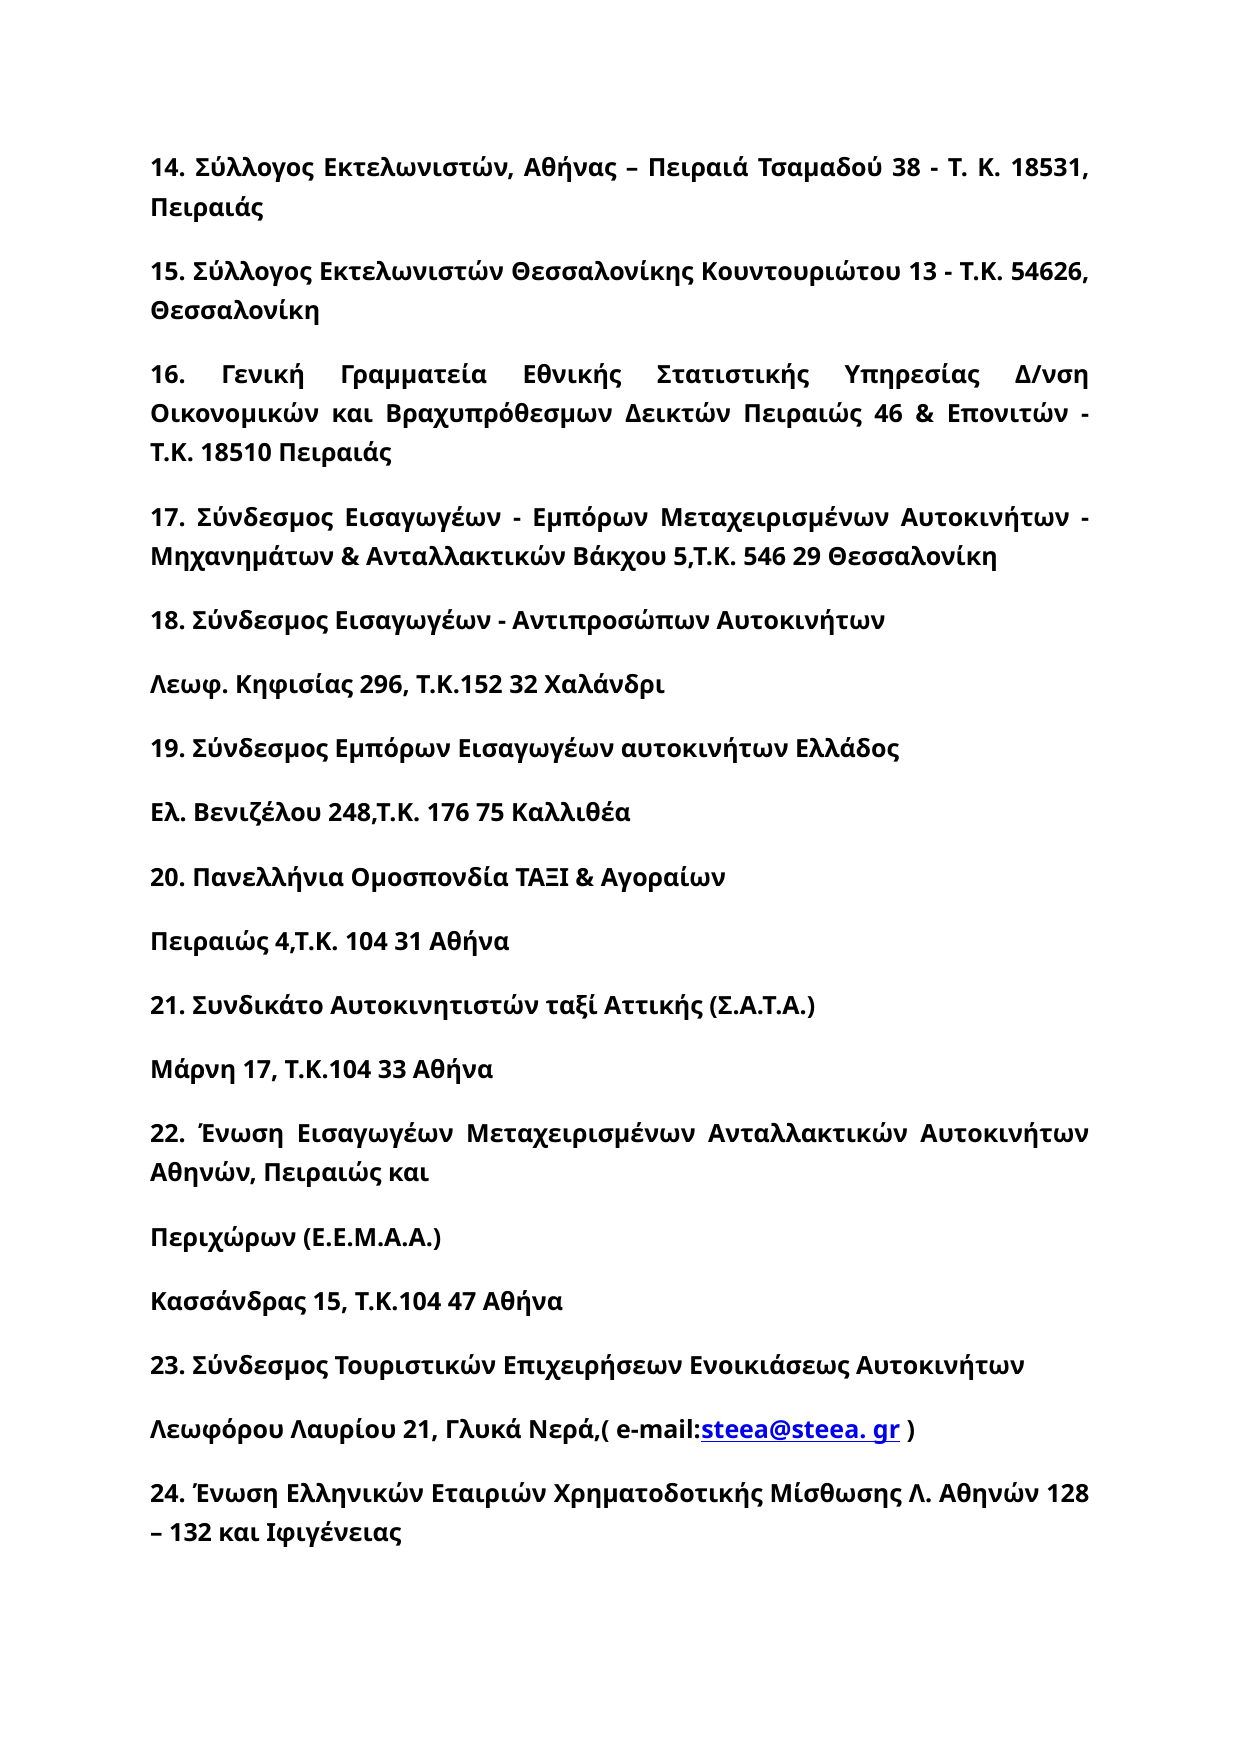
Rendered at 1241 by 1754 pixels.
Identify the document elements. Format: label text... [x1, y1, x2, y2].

text 16. Γενική Γραμματεία Εθνικής Στατιστικής Υπηρεσίας Δ/νση Οικονομικών και Βραχυπρόθεσμων Δεικτών Πειραιώς 46 & Επονιτών - Τ.Κ. 18510 Πειραιάς [150, 357, 1090, 469]
text Μάρνη 17, Τ.Κ.104 33 Αθήνα [150, 1052, 1090, 1086]
text 21. Συνδικάτο Αυτοκινητιστών ταξί Αττικής (Σ.Α.Τ.Α.) [150, 987, 1090, 1022]
text 17. Σύνδεσμος Εισαγωγέων - Εμπόρων Μεταχειρισμένων Αυτοκινήτων - Μηχανημάτων & Ανταλλακτικών Βάκχου 5,Τ.Κ. 546 29 Θεσσαλονίκη [150, 499, 1090, 572]
text 22. Ένωση Εισαγωγέων Μεταχειρισμένων Ανταλλακτικών Αυτοκινήτων Αθηνών, Πειραιώς και [150, 1116, 1090, 1189]
text 18. Σύνδεσμος Εισαγωγέων - Αντιπροσώπων Αυτοκινήτων [150, 602, 1090, 637]
text Ελ. Βενιζέλου 248,Τ.Κ. 176 75 Καλλιθέα [150, 795, 1090, 829]
text Κασσάνδρας 15, Τ.Κ.104 47 Αθήνα [150, 1283, 1090, 1317]
text Περιχώρων (Ε.Ε.Μ.Α.Α.) [150, 1219, 1090, 1253]
text 23. Σύνδεσμος Τουριστικών Επιχειρήσεων Ενοικιάσεως Αυτοκινήτων [150, 1347, 1090, 1382]
text 14. Σύλλογος Εκτελωνιστών, Αθήνας – Πειραιά Τσαμαδού 38 - Τ. Κ. 18531, Πειραιάς [150, 150, 1090, 223]
text 19. Σύνδεσμος Εμπόρων Εισαγωγέων αυτοκινήτων Ελλάδος [150, 731, 1090, 765]
text Λεωφόρου Λαυρίου 21, Γλυκά Νερά,( e-mail:steea@steea. gr ) [150, 1412, 1090, 1446]
text 15. Σύλλογος Εκτελωνιστών Θεσσαλονίκης Κουντουριώτου 13 - Τ.Κ. 54626, Θεσσαλονίκη [150, 253, 1090, 327]
text Λεωφ. Κηφισίας 296, Τ.Κ.152 32 Χαλάνδρι [150, 667, 1090, 701]
text 20. Πανελλήνια Ομοσπονδία ΤΑΞΙ & Αγοραίων [150, 859, 1090, 893]
text 24. Ένωση Ελληνικών Εταιριών Χρηματοδοτικής Μίσθωσης Λ. Αθηνών 128 – 132 και Ιφιγένειας [150, 1476, 1090, 1549]
text Πειραιώς 4,Τ.Κ. 104 31 Αθήνα [150, 923, 1090, 957]
